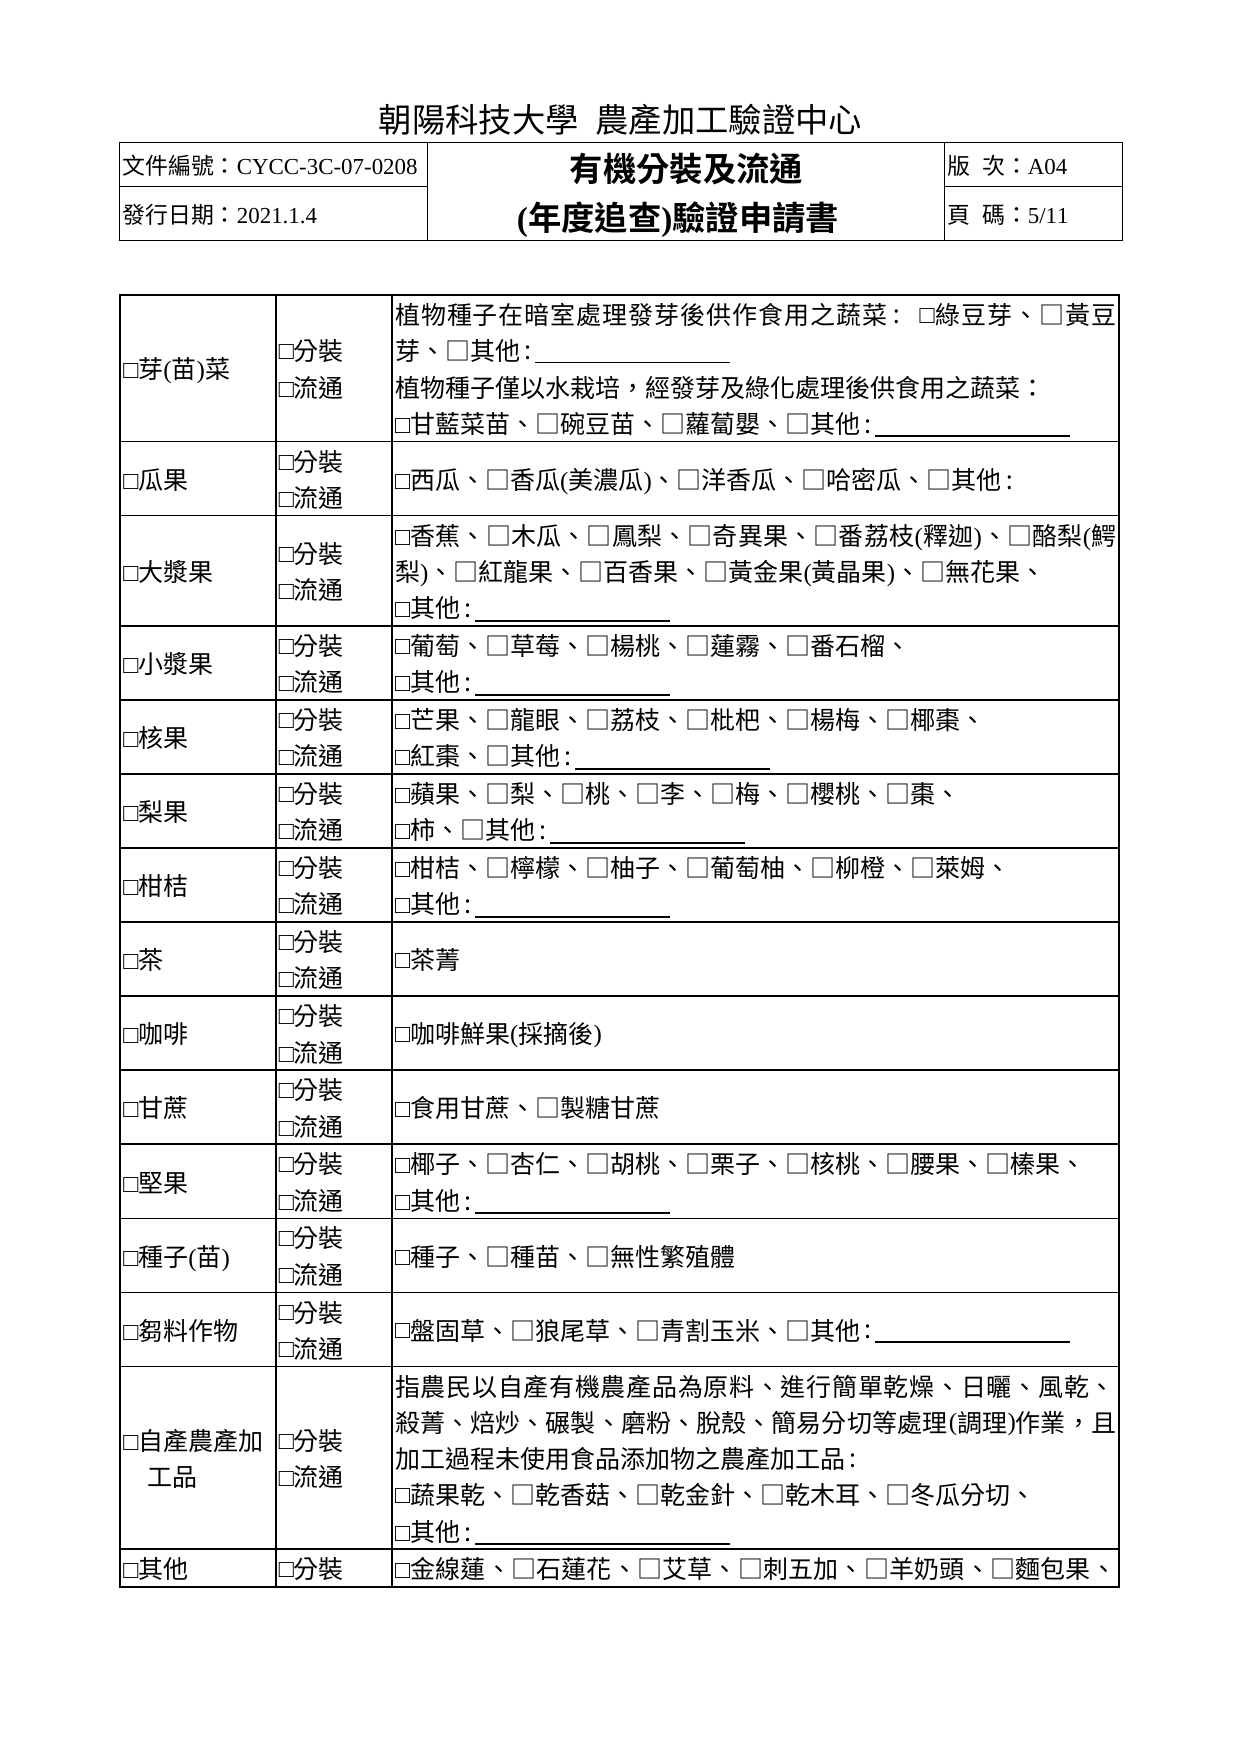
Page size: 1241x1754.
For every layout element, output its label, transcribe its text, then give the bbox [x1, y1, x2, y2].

table_cell 指農民以自產有機農產品為原料、進行簡單乾燥、日曬、風乾、殺菁、焙炒、碾製、磨粉、脫殼、簡易分切等處理(調理)作業，且加工過程未使用食品添加物之農產加工品: □蔬果乾、□乾香菇、□乾金針、□乾木耳、□冬瓜分切、 □其他: [393, 1367, 1118, 1548]
table_cell □小漿果 [121, 627, 275, 699]
table_cell 植物種子在暗室處理發芽後供作食用之蔬菜: □綠豆芽、□黃豆芽、□其他: 植物種子僅以水栽培，經發芽及綠化處理後供食用之蔬菜： □甘藍菜苗、□碗豆苗、□蘿蔔嬰、□其他: [393, 296, 1118, 441]
table_cell □分裝 □流通 [277, 296, 391, 441]
table_cell □分裝 □流通 [277, 775, 391, 847]
table_cell □咖啡 [121, 997, 275, 1069]
table_cell □茶菁 [393, 923, 1118, 995]
table_cell □芻料作物 [121, 1293, 275, 1366]
table_cell □分裝 [277, 1550, 391, 1586]
table_cell □芒果、□龍眼、□荔枝、□枇杷、□楊梅、□椰棗、 □紅棗、□其他: [393, 701, 1118, 773]
table_cell □柑桔、□檸檬、□柚子、□葡萄柚、□柳橙、□萊姆、 □其他: [393, 849, 1118, 921]
table_cell □種子(苗) [121, 1219, 275, 1291]
table_cell □蘋果、□梨、□桃、□李、□梅、□櫻桃、□棗、 □柿、□其他: [393, 775, 1118, 847]
table_cell □瓜果 [121, 442, 275, 514]
table_cell □芽(苗)菜 [121, 296, 275, 441]
table_cell □分裝 □流通 [277, 1367, 391, 1548]
table_cell □種子、□種苗、□無性繁殖體 [393, 1219, 1118, 1291]
table_cell □分裝 □流通 [277, 701, 391, 773]
table_cell □分裝 □流通 [277, 1219, 391, 1291]
table_cell □梨果 [121, 775, 275, 847]
table_cell □分裝 □流通 [277, 1145, 391, 1217]
table_cell □西瓜、□香瓜(美濃瓜)、□洋香瓜、□哈密瓜、□其他: [393, 442, 1118, 514]
table_cell □分裝 □流通 [277, 1071, 391, 1143]
table_cell □分裝 □流通 [277, 849, 391, 921]
table_cell □金線蓮、□石蓮花、□艾草、□刺五加、□羊奶頭、□麵包果、 [393, 1550, 1118, 1586]
table_cell □柑桔 [121, 849, 275, 921]
table_cell □咖啡鮮果(採摘後) [393, 997, 1118, 1069]
table_cell □香蕉、□木瓜、□鳳梨、□奇異果、□番荔枝(釋迦)、□酪梨(鰐梨)、□紅龍果、□百香果、□黃金果(黃晶果)、□無花果、 □其他: [393, 516, 1118, 625]
table_cell □葡萄、□草莓、□楊桃、□蓮霧、□番石榴、 □其他: [393, 627, 1118, 699]
table_cell □分裝 □流通 [277, 923, 391, 995]
table_cell □茶 [121, 923, 275, 995]
table_cell □大漿果 [121, 516, 275, 625]
table_cell □堅果 [121, 1145, 275, 1217]
table_cell □分裝 □流通 [277, 1293, 391, 1366]
table_cell □自產農產加工品 [121, 1367, 275, 1548]
table_cell □分裝 □流通 [277, 997, 391, 1069]
table_cell □分裝 □流通 [277, 516, 391, 625]
table_cell □甘蔗 [121, 1071, 275, 1143]
table_cell □核果 [121, 701, 275, 773]
table_cell □分裝 □流通 [277, 442, 391, 514]
table_cell □其他 [121, 1550, 275, 1586]
table_cell □分裝 □流通 [277, 627, 391, 699]
table_cell □食用甘蔗、□製糖甘蔗 [393, 1071, 1118, 1143]
table_cell □椰子、□杏仁、□胡桃、□栗子、□核桃、□腰果、□榛果、 □其他: [393, 1145, 1118, 1217]
table_cell □盤固草、□狼尾草、□青割玉米、□其他: [393, 1293, 1118, 1366]
